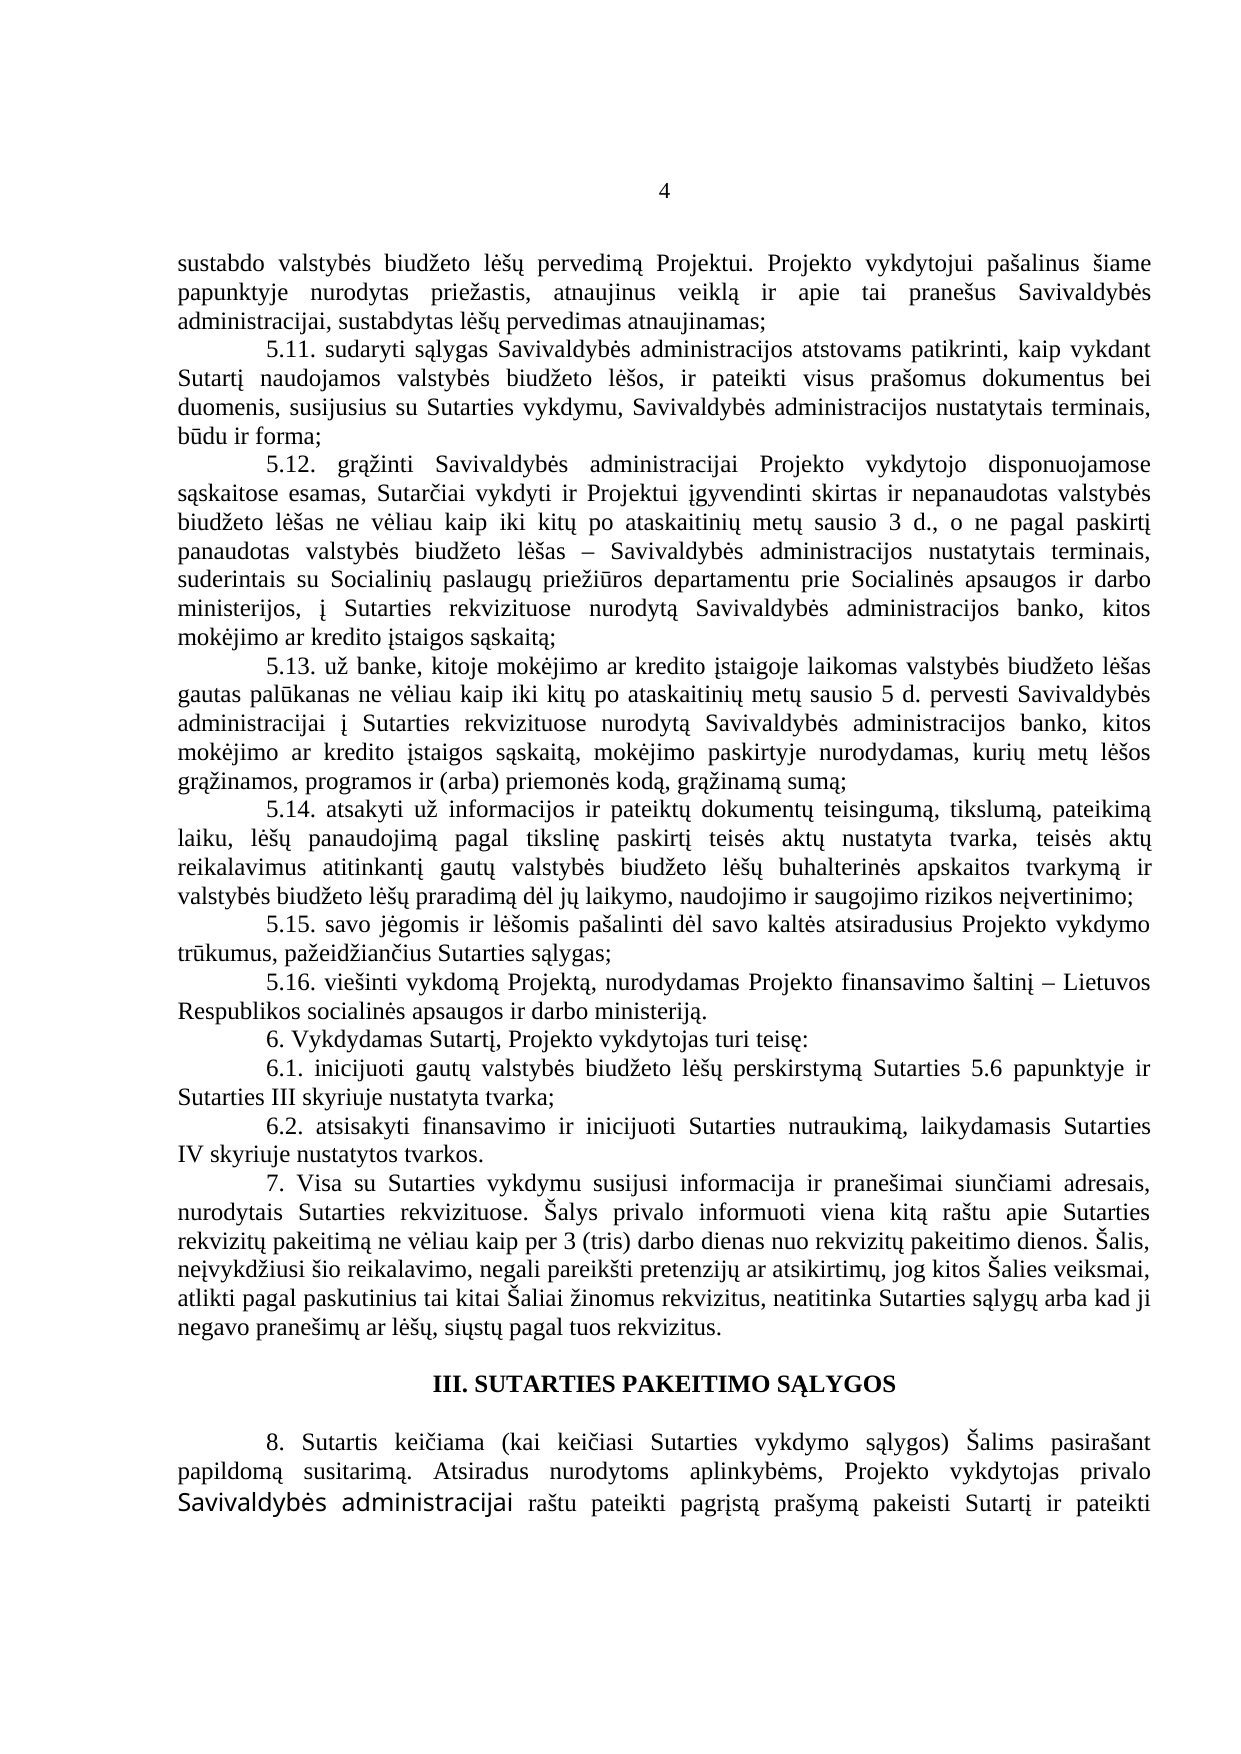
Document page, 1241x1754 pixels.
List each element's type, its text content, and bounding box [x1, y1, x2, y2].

text 5.15. savo jėgomis ir lėšomis pašalinti dėl savo kaltės atsiradusius Projekto vykdymo trūkumus, pažeidžiančius Sutarties sąlygas; [177, 909, 1152, 967]
text 6. Vykdydamas Sutartį, Projekto vykdytojas turi teisę: [177, 1024, 1152, 1053]
text 5.14. atsakyti už informacijos ir pateiktų dokumentų teisingumą, tikslumą, pateikimą laiku, lėšų panaudojimą pagal tikslinę paskirtį teisės aktų nustatyta tvarka, teisės aktų reikalavimus atitinkantį gautų valstybės biudžeto lėšų buhalterinės apskaitos tvarkymą ir valstybės biudžeto lėšų praradimą dėl jų laikymo, naudojimo ir saugojimo rizikos neįvertinimo; [177, 794, 1152, 909]
text 6.1. inicijuoti gautų valstybės biudžeto lėšų perskirstymą Sutarties 5.6 papunktyje ir Sutarties III skyriuje nustatyta tvarka; [177, 1053, 1152, 1111]
text 5.12. grąžinti Savivaldybės administracijai Projekto vykdytojo disponuojamose sąskaitose esamas, Sutarčiai vykdyti ir Projektui įgyvendinti skirtas ir nepanaudotas valstybės biudžeto lėšas ne vėliau kaip iki kitų po ataskaitinių metų sausio 3 d., o ne pagal paskirtį panaudotas valstybės biudžeto lėšas – Savivaldybės administracijos nustatytais terminais, suderintais su Socialinių paslaugų priežiūros departamentu prie Socialinės apsaugos ir darbo ministerijos, į Sutarties rekvizituose nurodytą Savivaldybės administracijos banko, kitos mokėjimo ar kredito įstaigos sąskaitą; [177, 449, 1152, 651]
text sustabdo valstybės biudžeto lėšų pervedimą Projektui. Projekto vykdytojui pašalinus šiame papunktyje nurodytas priežastis, atnaujinus veiklą ir apie tai pranešus Savivaldybės administracijai, sustabdytas lėšų pervedimas atnaujinamas; [177, 248, 1152, 334]
text III. SUTARTIES PAKEITIMO SĄLYGOS [177, 1369, 1152, 1398]
text 5.16. viešinti vykdomą Projektą, nurodydamas Projekto finansavimo šaltinį – Lietuvos Respublikos socialinės apsaugos ir darbo ministeriją. [177, 967, 1152, 1024]
text 6.2. atsisakyti finansavimo ir inicijuoti Sutarties nutraukimą, laikydamasis Sutarties IV skyriuje nustatytos tvarkos. [177, 1111, 1152, 1168]
text 5.13. už banke, kitoje mokėjimo ar kredito įstaigoje laikomas valstybės biudžeto lėšas gautas palūkanas ne vėliau kaip iki kitų po ataskaitinių metų sausio 5 d. pervesti Savivaldybės administracijai į Sutarties rekvizituose nurodytą Savivaldybės administracijos banko, kitos mokėjimo ar kredito įstaigos sąskaitą, mokėjimo paskirtyje nurodydamas, kurių metų lėšos grąžinamos, programos ir (arba) priemonės kodą, grąžinamą sumą; [177, 651, 1152, 794]
text 8. Sutartis keičiama (kai keičiasi Sutarties vykdymo sąlygos) Šalims pasirašant papildomą susitarimą. Atsiradus nurodytoms aplinkybėms, Projekto vykdytojas privalo Savivaldybės administracijai raštu pateikti pagrįstą prašymą pakeisti Sutartį ir pateikti [177, 1427, 1152, 1519]
text 5.11. sudaryti sąlygas Savivaldybės administracijos atstovams patikrinti, kaip vykdant Sutartį naudojamos valstybės biudžeto lėšos, ir pateikti visus prašomus dokumentus bei duomenis, susijusius su Sutarties vykdymu, Savivaldybės administracijos nustatytais terminais, būdu ir forma; [177, 334, 1152, 449]
text 7. Visa su Sutarties vykdymu susijusi informacija ir pranešimai siunčiami adresais, nurodytais Sutarties rekvizituose. Šalys privalo informuoti viena kitą raštu apie Sutarties rekvizitų pakeitimą ne vėliau kaip per 3 (tris) darbo dienas nuo rekvizitų pakeitimo dienos. Šalis, neįvykdžiusi šio reikalavimo, negali pareikšti pretenzijų ar atsikirtimų, jog kitos Šalies veiksmai, atlikti pagal paskutinius tai kitai Šaliai žinomus rekvizitus, neatitinka Sutarties sąlygų arba kad ji negavo pranešimų ar lėšų, siųstų pagal tuos rekvizitus. [177, 1168, 1152, 1341]
